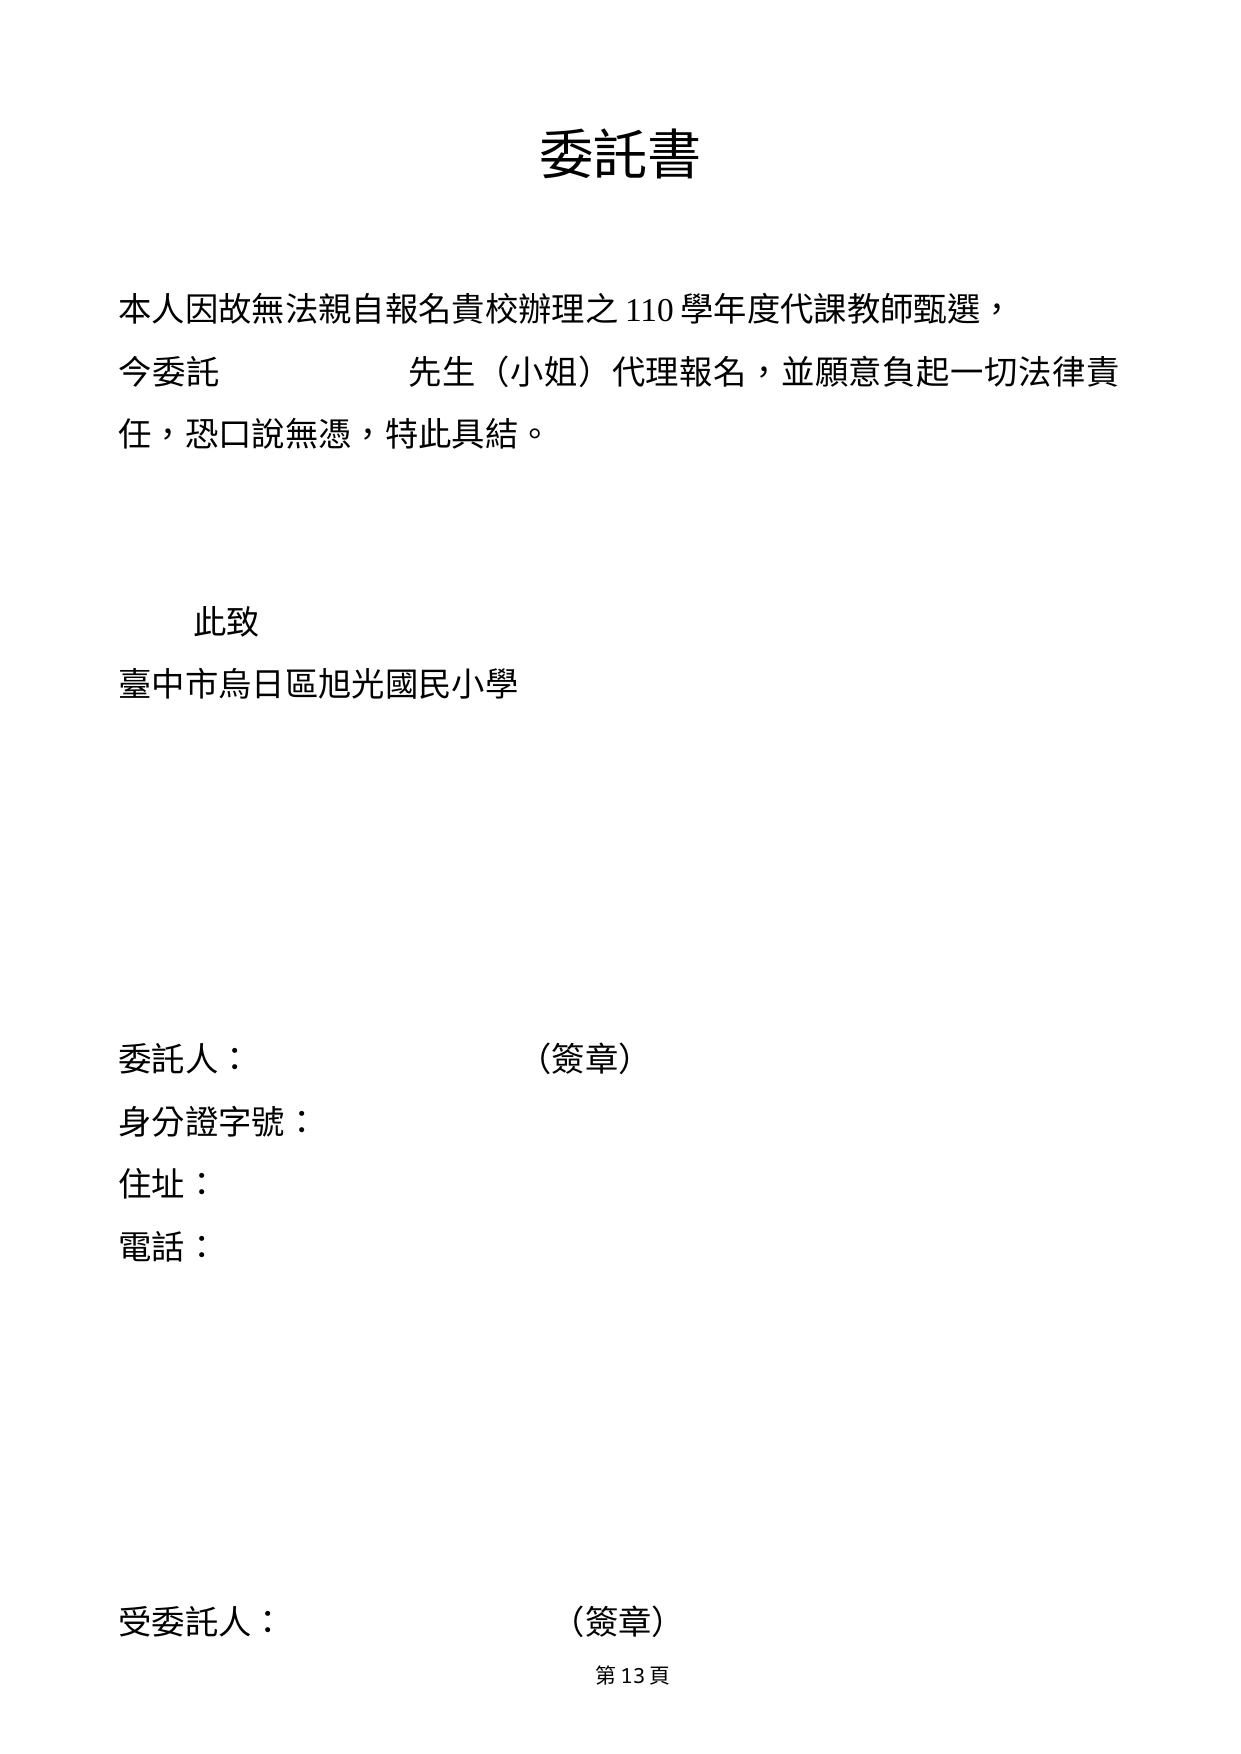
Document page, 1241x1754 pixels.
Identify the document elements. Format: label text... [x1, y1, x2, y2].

text 委託人： （簽章） [118, 1016, 1122, 1078]
text 本人因故無法親自報名貴校辦理之110學年度代課教師甄選， [118, 266, 1122, 328]
text 臺中市烏日區旭光國民小學 [118, 641, 1122, 703]
text 今委託 先生（小姐）代理報名，並願意負起一切法律責任，恐口說無憑，特此具結。 [118, 328, 1122, 453]
text 住址： [118, 1141, 1122, 1203]
text 受委託人： （簽章） [118, 1578, 1122, 1641]
text 身分證字號： [118, 1078, 1122, 1141]
text 委託書 [118, 78, 1122, 203]
text 此致 [118, 578, 1122, 641]
text 電話： [118, 1203, 1122, 1266]
